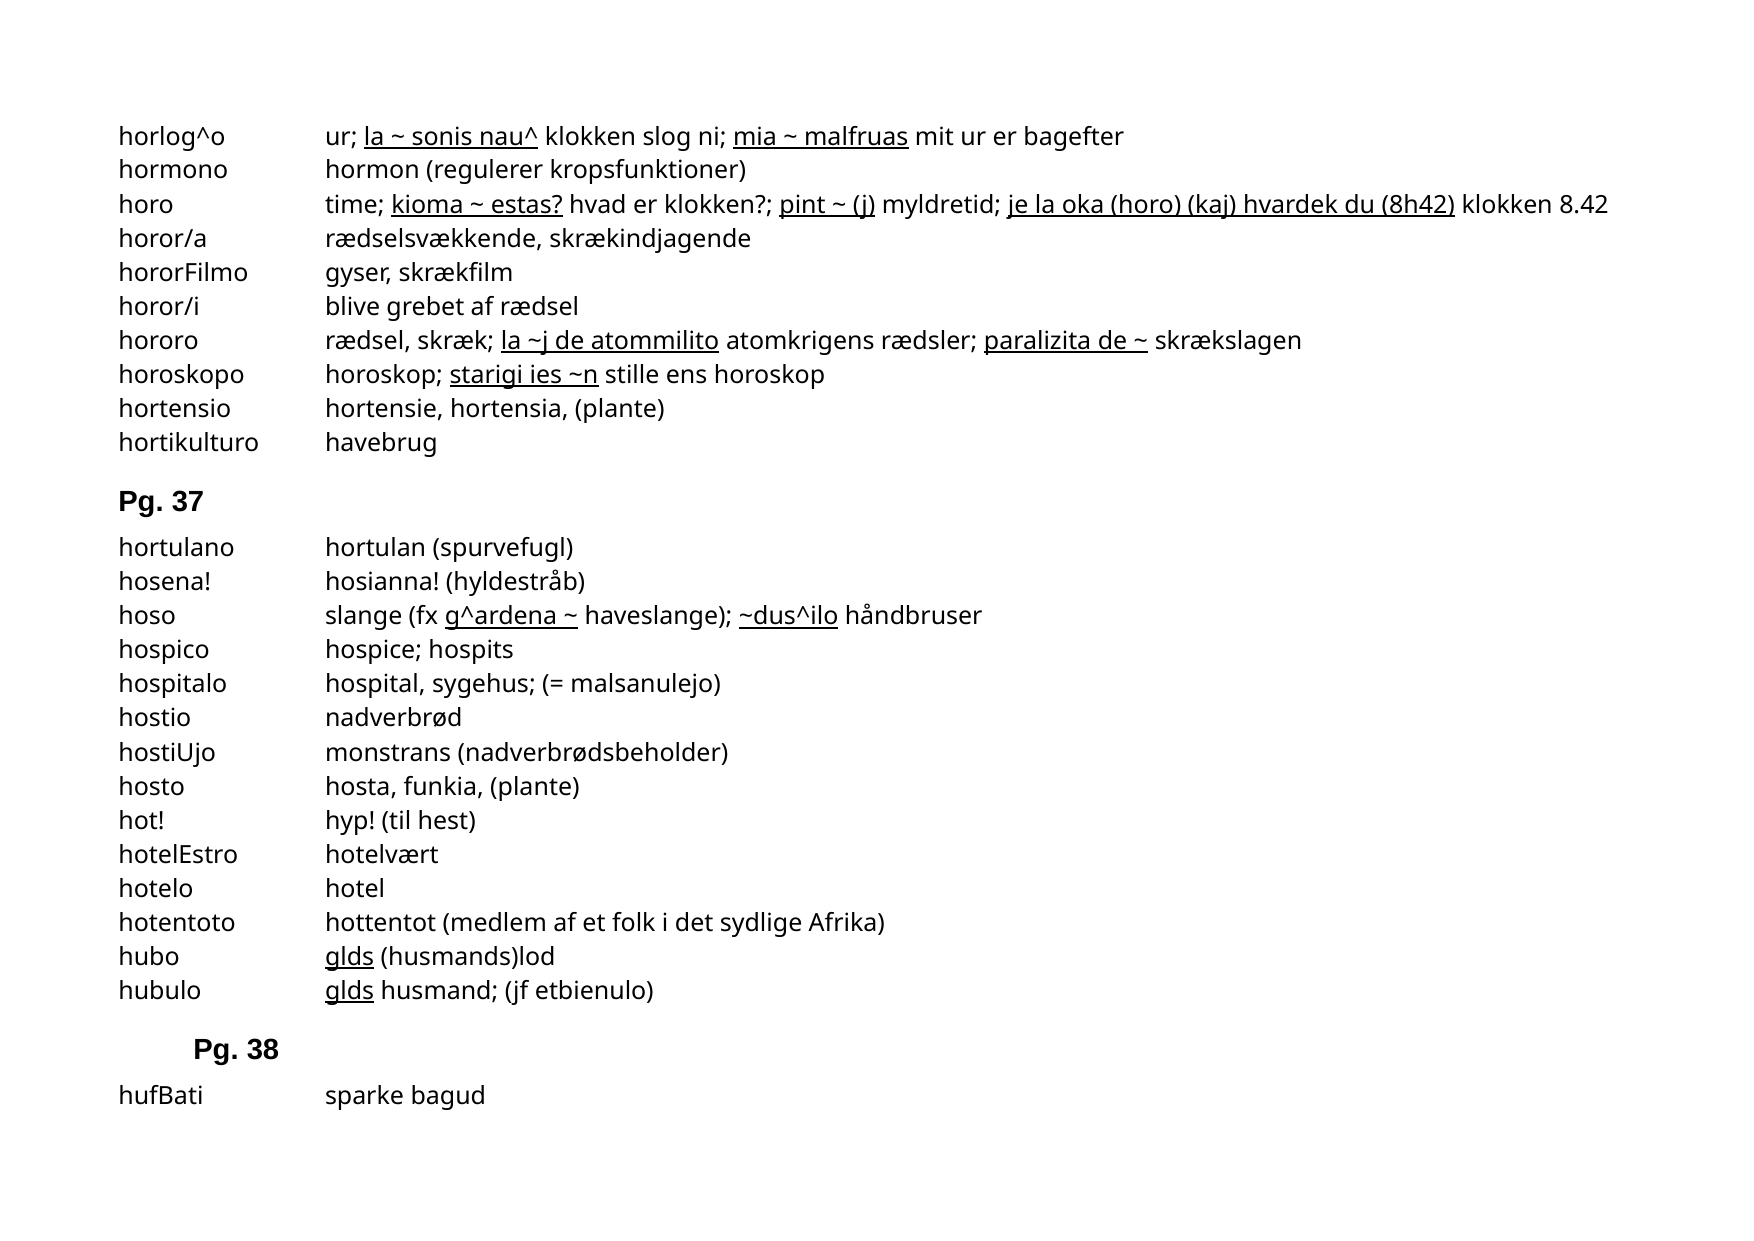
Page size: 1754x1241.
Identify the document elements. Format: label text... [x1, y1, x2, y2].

text hosto hosta, funkia, (plante) [118, 768, 1636, 802]
text hospico hospice; hospits [118, 632, 1636, 666]
text hotentoto hottentot (medlem af et folk i det sydlige Afrika) [118, 904, 1636, 938]
text hufBati sparke bagud [118, 1078, 1636, 1112]
text horor/a rædselsvækkende, skrækindjagende [118, 220, 1636, 254]
text hostio nadverbrød [118, 700, 1636, 734]
text hotelo hotel [118, 870, 1636, 904]
text hororo rædsel, skræk; la ~j de atommilito atomkrigens rædsler; paralizita de ~ skrækslagen [118, 322, 1636, 357]
subtitle Pg. 38 [118, 1032, 1636, 1065]
text hormono hormon (regulerer kropsfunktioner) [118, 152, 1636, 186]
text hoso slange (fx g^ardena ~ haveslange); ~dus^ilo håndbruser [118, 598, 1636, 632]
subtitle Pg. 37 [118, 484, 1636, 517]
text hororFilmo gyser, skrækfilm [118, 254, 1636, 288]
text hot! hyp! (til hest) [118, 802, 1636, 836]
text hotelEstro hotelvært [118, 836, 1636, 870]
text hortensio hortensie, hortensia, (plante) [118, 391, 1636, 425]
text hosena! hosianna! (hyldestråb) [118, 564, 1636, 598]
text hortulano hortulan (spurvefugl) [118, 530, 1636, 564]
text hortikulturo havebrug [118, 425, 1636, 459]
text horoskopo horoskop; starigi ies ~n stille ens horoskop [118, 357, 1636, 391]
text hostiUjo monstrans (nadverbrødsbeholder) [118, 734, 1636, 768]
text hubulo glds husmand; (jf etbienulo) [118, 973, 1636, 1007]
text horlog^o ur; la ~ sonis nau^ klokken slog ni; mia ~ malfruas mit ur er bagefter [118, 118, 1636, 152]
text hospitalo hospital, sygehus; (= malsanulejo) [118, 666, 1636, 700]
text horo time; kioma ~ estas? hvad er klokken?; pint ~ (j) myldretid; je la oka (horo) (kaj) hvardek du (8h42) klokken 8.42 [118, 186, 1636, 220]
text hubo glds (husmands)lod [118, 938, 1636, 973]
text horor/i blive grebet af rædsel [118, 288, 1636, 322]
